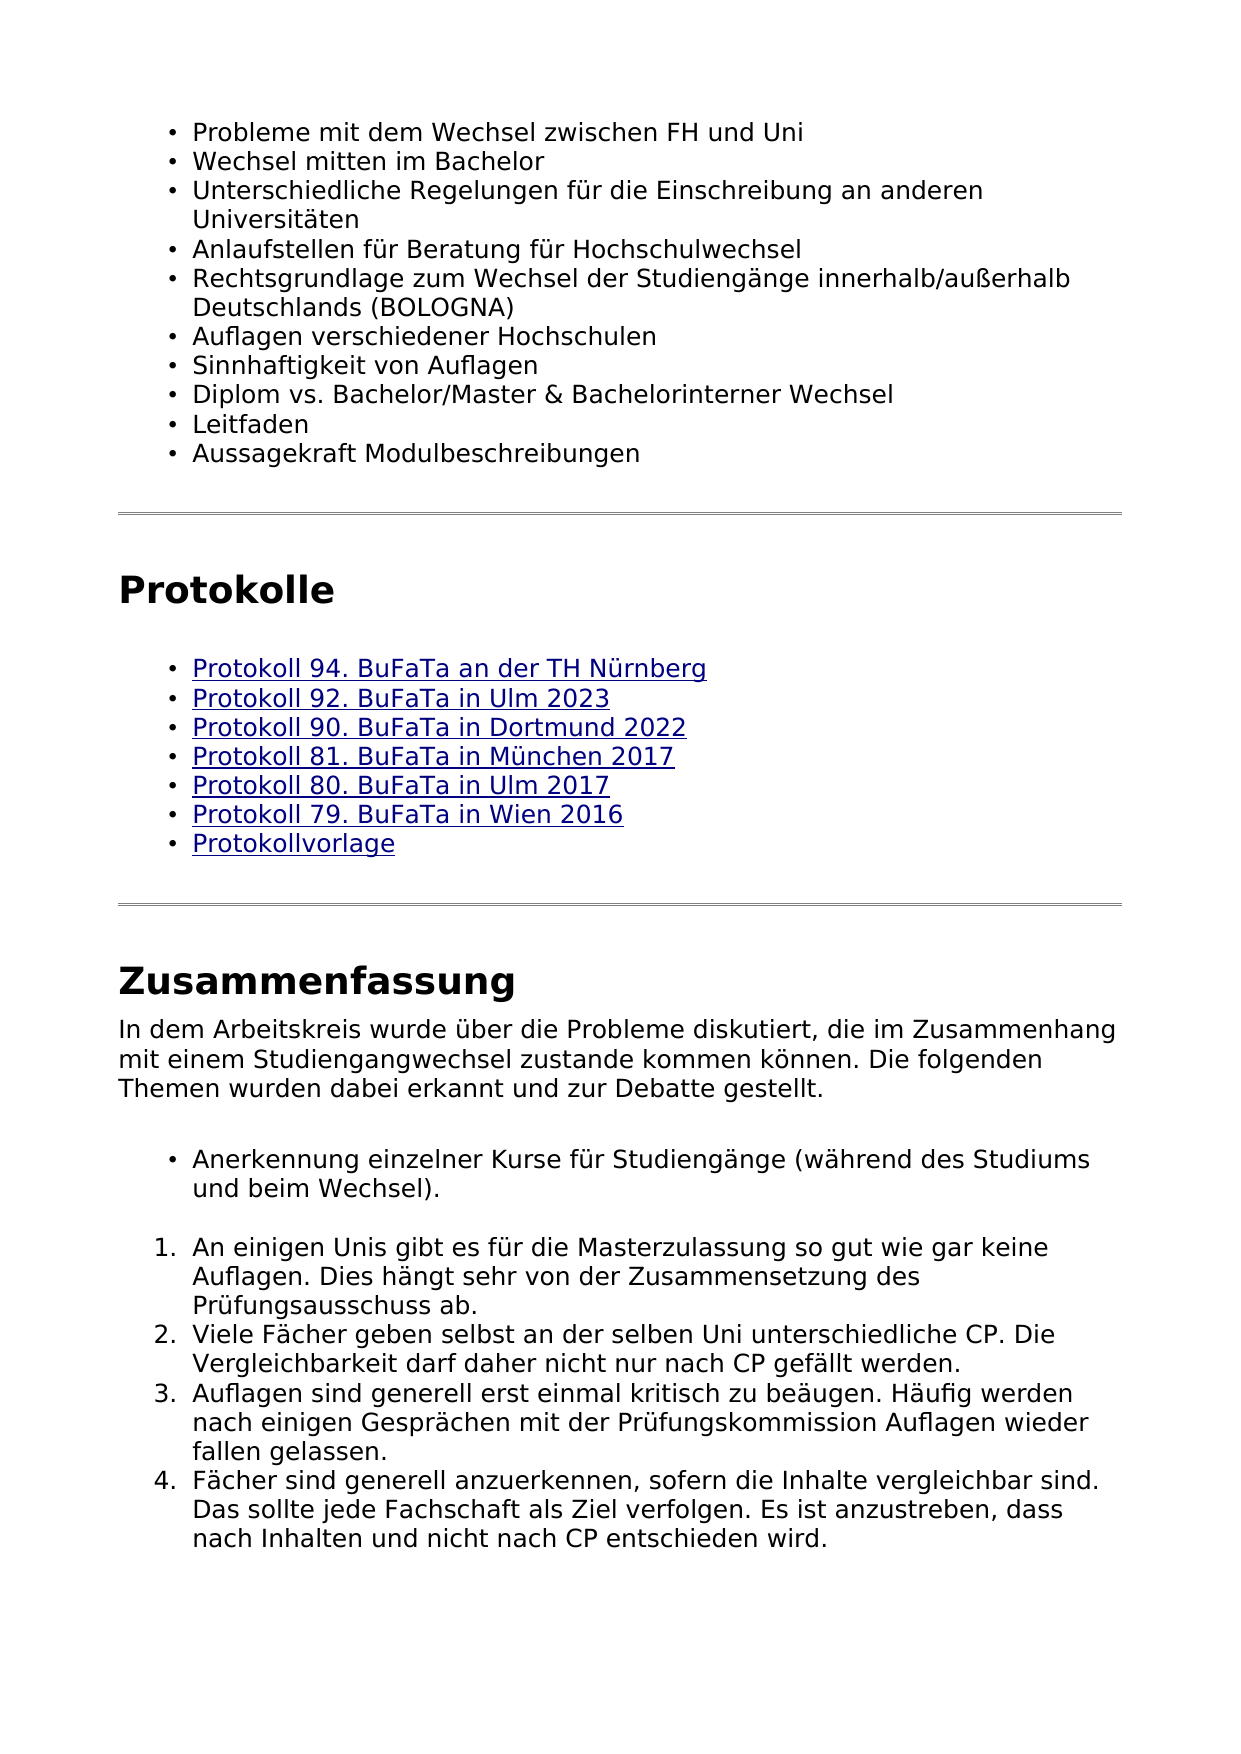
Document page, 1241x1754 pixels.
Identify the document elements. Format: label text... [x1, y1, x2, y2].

list Unterschiedliche Regelungen für die Einschreibung an anderen Universitäten [177, 176, 1122, 235]
list Aussagekraft Modulbeschreibungen [177, 439, 1122, 468]
list Wechsel mitten im Bachelor [177, 147, 1122, 176]
list Fächer sind generell anzuerkennen, sofern die Inhalte vergleichbar sind. Das sollte jede Fachschaft als Ziel verfolgen. Es ist anzustreben, dass nach Inhalten und nicht nach CP entschieden wird. [177, 1466, 1122, 1554]
list Protokoll 90. BuFaTa in Dortmund 2022 [177, 713, 1122, 742]
list Auflagen sind generell erst einmal kritisch zu beäugen. Häufig werden nach einigen Gesprächen mit der Prüfungskommission Auflagen wieder fallen gelassen. [177, 1379, 1122, 1466]
list Rechtsgrundlage zum Wechsel der Studiengänge innerhalb/außerhalb Deutschlands (BOLOGNA) [177, 264, 1122, 322]
text In dem Arbeitskreis wurde über die Probleme diskutiert, die im Zusammenhang mit einem Studiengangwechsel zustande kommen können. Die folgenden Themen wurden dabei erkannt und zur Debatte gestellt. [118, 1016, 1122, 1103]
list Anerkennung einzelner Kurse für Studiengänge (während des Studiums und beim Wechsel). [177, 1145, 1122, 1203]
list Diplom vs. Bachelor/Master & Bachelorinterner Wechsel [177, 381, 1122, 410]
list Protokoll 94. BuFaTa an der TH Nürnberg [177, 654, 1122, 684]
list Protokoll 79. BuFaTa in Wien 2016 [177, 800, 1122, 829]
list Protokoll 81. BuFaTa in München 2017 [177, 742, 1122, 771]
list An einigen Unis gibt es für die Masterzulassung so gut wie gar keine Auflagen. Dies hängt sehr von der Zusammensetzung des Prüfungsausschuss ab. [177, 1233, 1122, 1321]
list Probleme mit dem Wechsel zwischen FH und Uni [177, 118, 1122, 147]
list Sinnhaftigkeit von Auflagen [177, 351, 1122, 381]
list Anlaufstellen für Beratung für Hochschulwechsel [177, 235, 1122, 264]
subtitle Protokolle [118, 569, 1122, 613]
list Protokollvorlage [177, 829, 1122, 859]
list Leitfaden [177, 410, 1122, 439]
subtitle Zusammenfassung [118, 959, 1122, 1003]
list Protokoll 80. BuFaTa in Ulm 2017 [177, 771, 1122, 800]
list Protokoll 92. BuFaTa in Ulm 2023 [177, 684, 1122, 713]
list Viele Fächer geben selbst an der selben Uni unterschiedliche CP. Die Vergleichbarkeit darf daher nicht nur nach CP gefällt werden. [177, 1321, 1122, 1379]
list Auflagen verschiedener Hochschulen [177, 322, 1122, 351]
